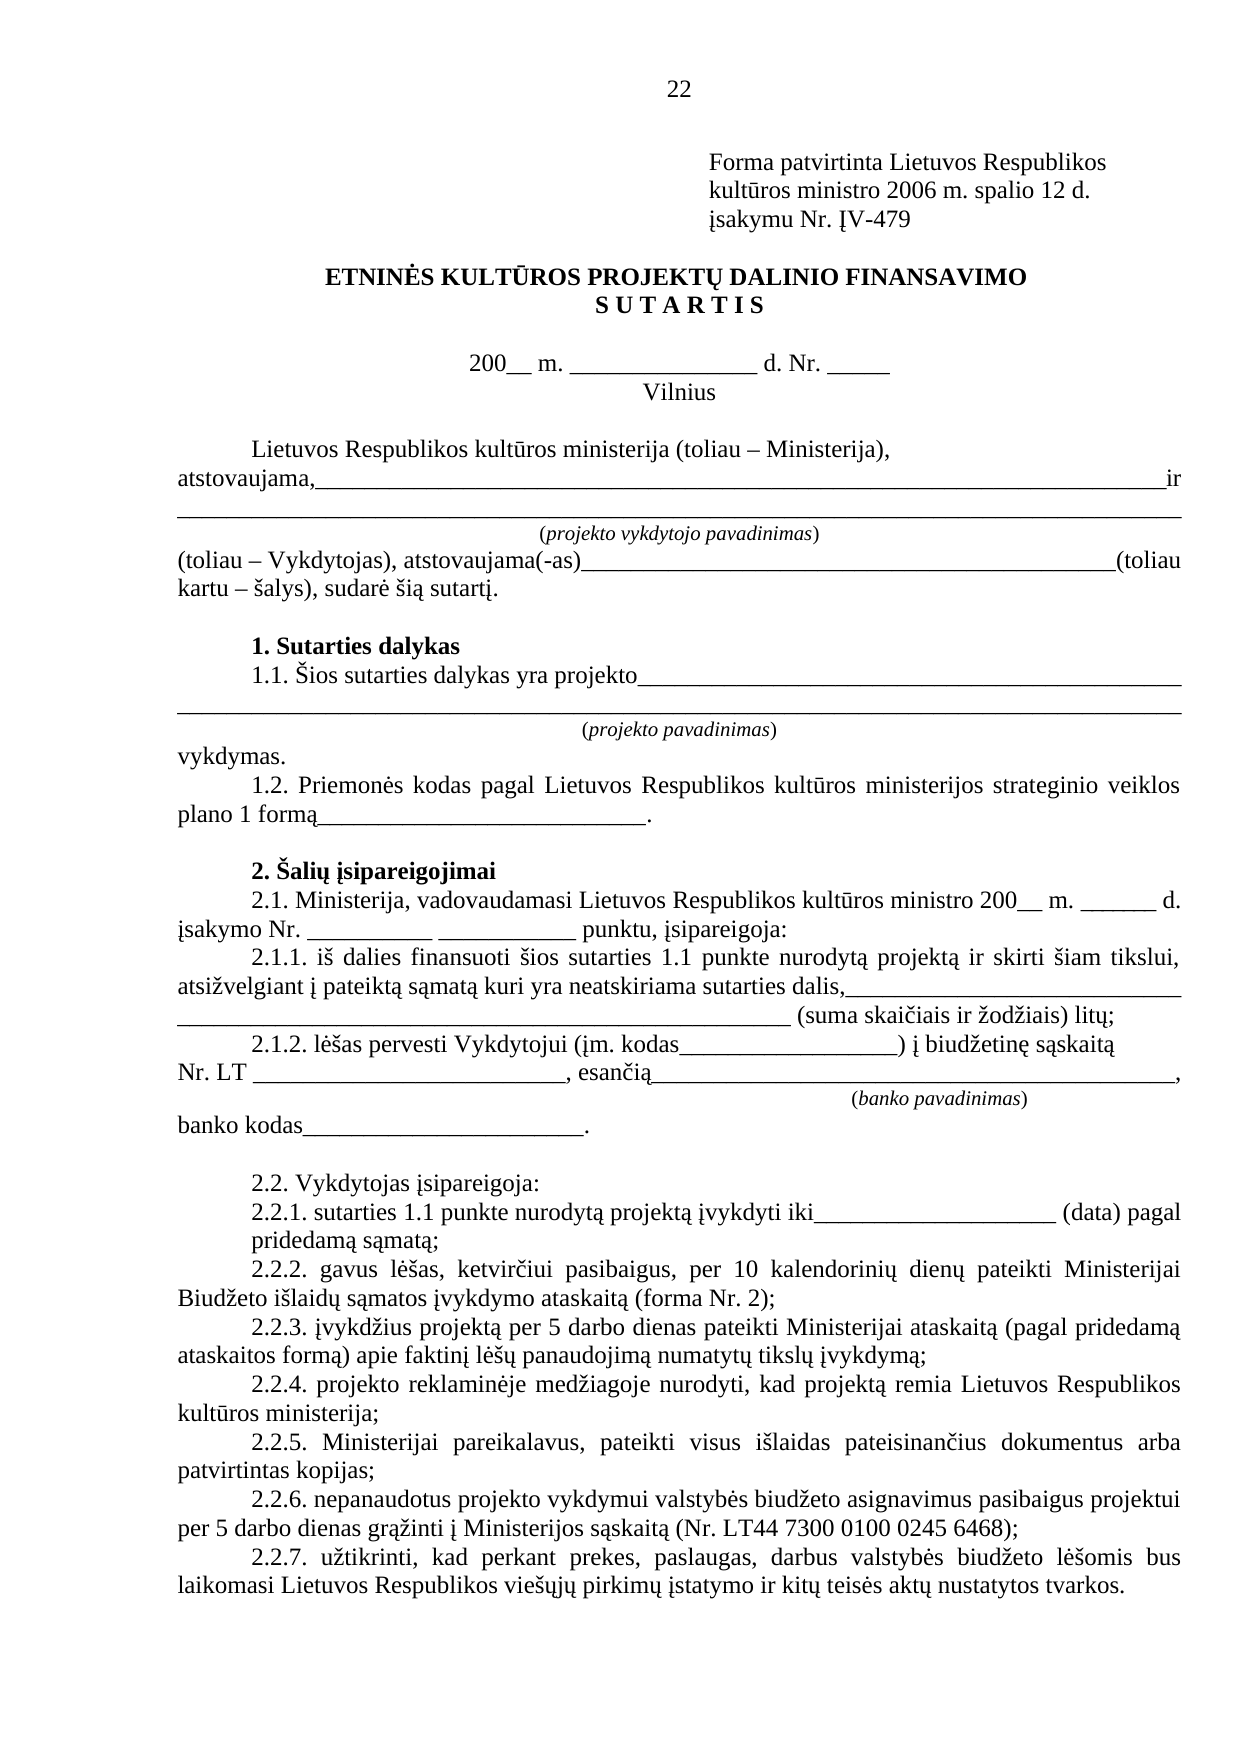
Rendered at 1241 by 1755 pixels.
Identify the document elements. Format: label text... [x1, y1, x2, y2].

text kartu – šalys), sudarė šią sutartį. [177, 573, 1181, 602]
text 2.2. Vykdytojas įsipareigoja: [177, 1168, 1181, 1197]
text 200__ m. _______________ d. Nr. _____ [177, 348, 1181, 377]
text (projekto pavadinimas) [177, 717, 1181, 741]
text 1.1. Šios sutarties dalykas yra projekto [177, 660, 1181, 688]
text vykdymas. [177, 741, 1181, 770]
text 2.1. Ministerija, vadovaudamasi Lietuvos Respublikos kultūros ministro 200__ m. d. [177, 885, 1181, 914]
text (toliau – Vykdytojas), atstovaujama(-as) (toliau [177, 545, 1181, 573]
text įsakymu Nr. ĮV-479 [177, 204, 1181, 233]
text Forma patvirtinta Lietuvos Respublikos [177, 147, 1181, 176]
text Lietuvos Respublikos kultūros ministerija (toliau – Ministerija), [177, 434, 1181, 463]
text 2.2.4. projekto reklaminėje medžiagoje nurodyti, kad projektą remia Lietuvos Respublikos kultūros ministerija; [177, 1369, 1181, 1427]
text kultūros ministro 2006 m. spalio 12 d. [177, 176, 1181, 204]
text pridedamą sąmatą; [177, 1225, 1181, 1254]
text (suma skaičiais ir žodžiais) litų; [177, 1000, 1181, 1029]
text įsakymo Nr. __________ ___________ punktu, įsipareigoja: [177, 914, 1181, 942]
text 2.2.1. sutarties 1.1 punkte nurodytą projektą įvykdyti iki (data) pagal [177, 1197, 1181, 1225]
text atstovaujama, ir [177, 463, 1181, 492]
text ETNINĖS KULTŪROS PROJEKTŲ DALINIO FINANSAVIMO [177, 262, 1181, 291]
text 1.2. Priemonės kodas pagal Lietuvos Respublikos kultūros ministerijos strateginio veiklos plano 1 formą . [177, 770, 1181, 827]
text banko kodas . [177, 1110, 1181, 1139]
text SUTARTIS [177, 291, 1181, 319]
text 2.2.7. užtikrinti, kad perkant prekes, paslaugas, darbus valstybės biudžeto lėšomis bus laikomasi Lietuvos Respublikos viešųjų pirkimų įstatymo ir kitų teisės aktų nustatytos tvarkos. [177, 1542, 1181, 1599]
text (banko pavadinimas) [777, 1086, 1181, 1110]
text 2.2.6. nepanaudotus projekto vykdymui valstybės biudžeto asignavimus pasibaigus projektui per 5 darbo dienas grąžinti į Ministerijos sąskaitą (Nr. LT44 7300 0100 0245 6468); [177, 1484, 1181, 1542]
text 2.1.2. lėšas pervesti Vykdytojui (įm. kodas ) į biudžetinę sąskaitą [177, 1029, 1181, 1057]
text 1. Sutarties dalykas [177, 631, 1181, 660]
text Vilnius [177, 377, 1181, 406]
text 2.2.3. įvykdžius projektą per 5 darbo dienas pateikti Ministerijai ataskaitą (pagal pridedamą ataskaitos formą) apie faktinį lėšų panaudojimą numatytų tikslų įvykdymą; [177, 1312, 1181, 1369]
text (projekto vykdytojo pavadinimas) [177, 521, 1181, 545]
text 2. Šalių įsipareigojimai [177, 856, 1181, 885]
text 2.1.1. iš dalies finansuoti šios sutarties 1.1 punkte nurodytą projektą ir skirti šiam tikslui, atsižvelgiant į pateiktą sąmatą kuri yra neatskiriama sutarties dalis, [177, 942, 1181, 1000]
text Nr. LT _________________________, esančią , [177, 1057, 1181, 1086]
text 2.2.5. Ministerijai pareikalavus, pateikti visus išlaidas pateisinančius dokumentus arba patvirtintas kopijas; [177, 1427, 1181, 1484]
text 2.2.2. gavus lėšas, ketvirčiui pasibaigus, per 10 kalendorinių dienų pateikti Ministerijai Biudžeto išlaidų sąmatos įvykdymo ataskaitą (forma Nr. 2); [177, 1254, 1181, 1312]
